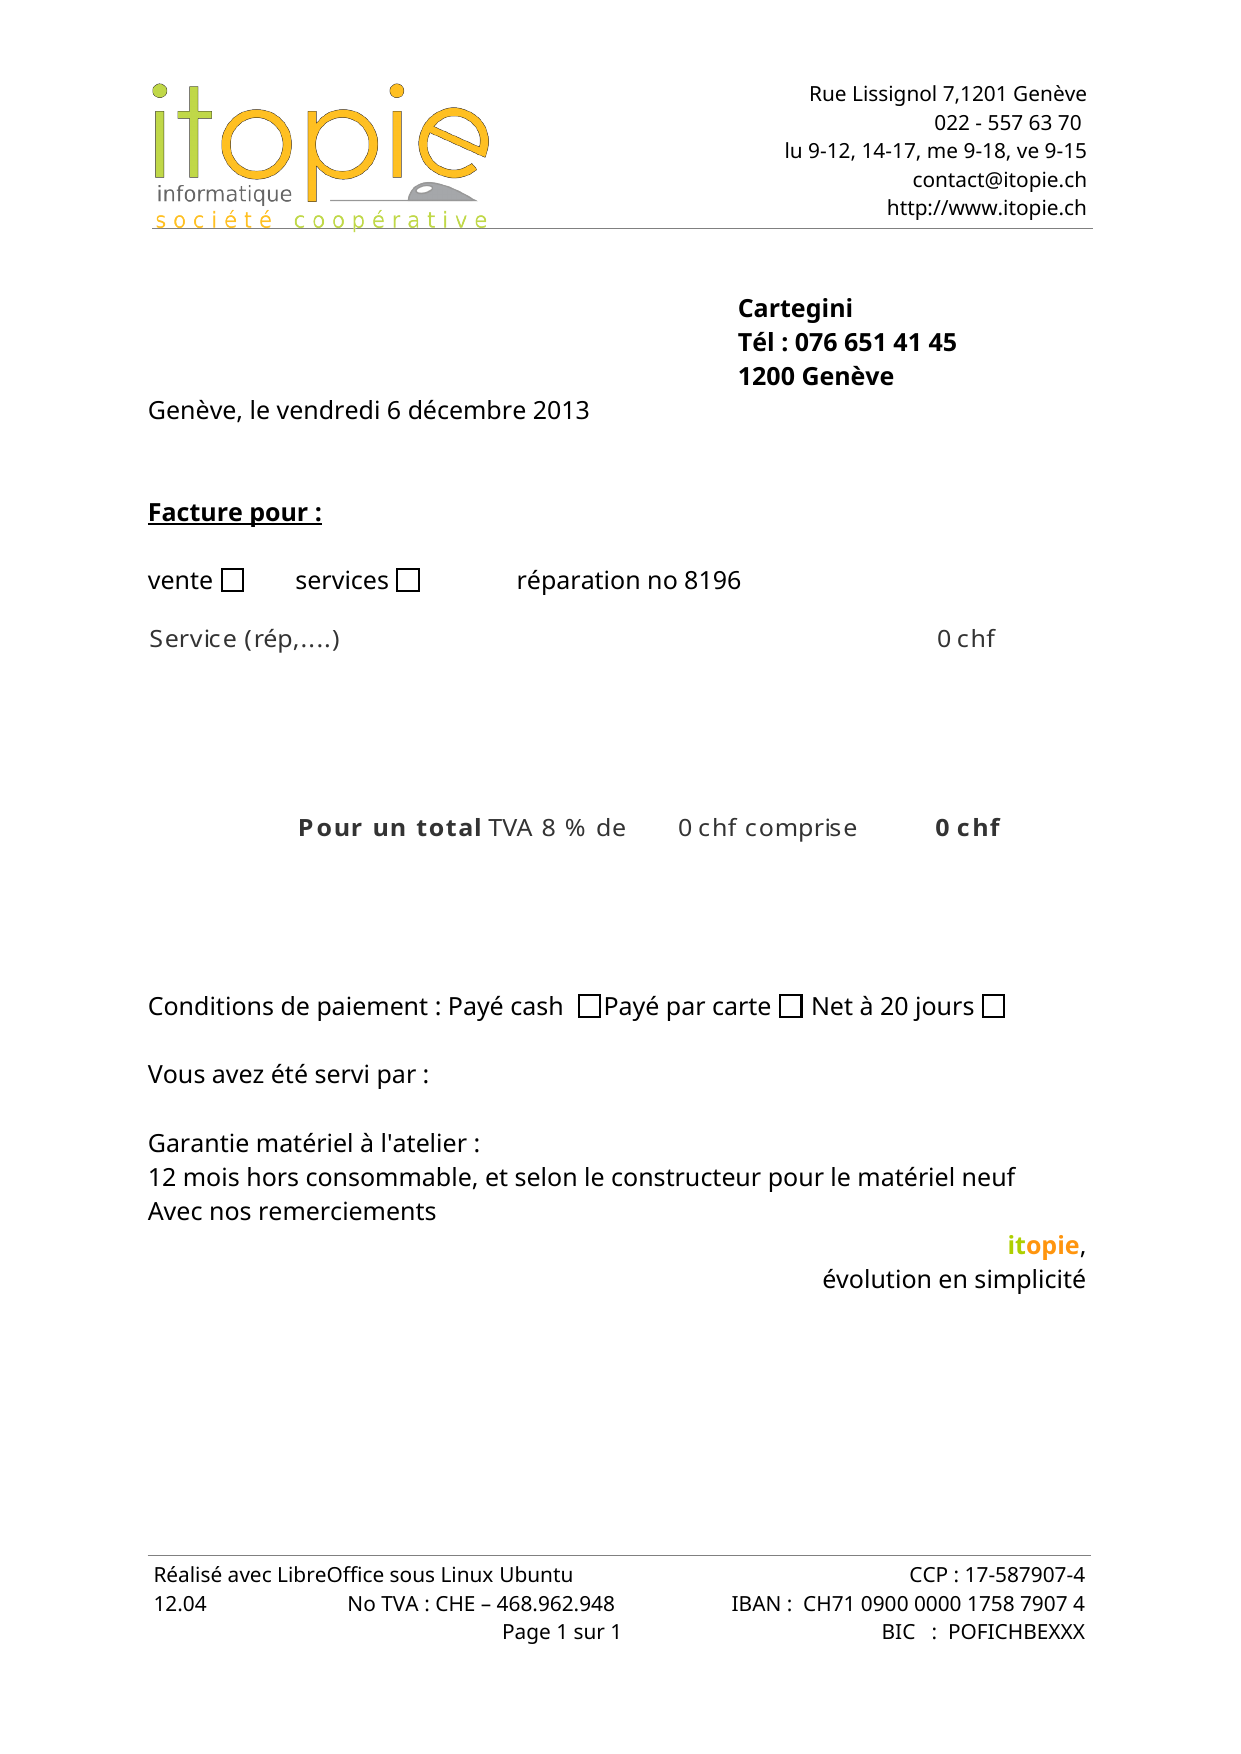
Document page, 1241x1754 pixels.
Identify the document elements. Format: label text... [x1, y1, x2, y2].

text vente services réparation no 8196 [148, 563, 1093, 597]
text Facture pour : [148, 495, 1093, 529]
text Avec nos remerciements [148, 1193, 1093, 1227]
text Garantie matériel à l'atelier : [148, 1125, 1093, 1159]
text Genève, le vendredi 6 décembre 2013 [148, 392, 1093, 427]
text Vous avez été servi par : [148, 1057, 1093, 1091]
text Conditions de paiement : Payé cash Payé par carte Net à 20 jours [148, 989, 1093, 1023]
text 12 mois hors consommable, et selon le constructeur pour le matériel neuf [148, 1159, 1093, 1193]
picture [138, 72, 500, 244]
text Tél : 076 651 41 45 [148, 324, 1093, 358]
text évolution en simplicité [148, 1262, 1093, 1296]
text itopie, [148, 1227, 1093, 1262]
text Cartegini [148, 290, 1093, 324]
text 1200 Genève [148, 358, 1093, 392]
